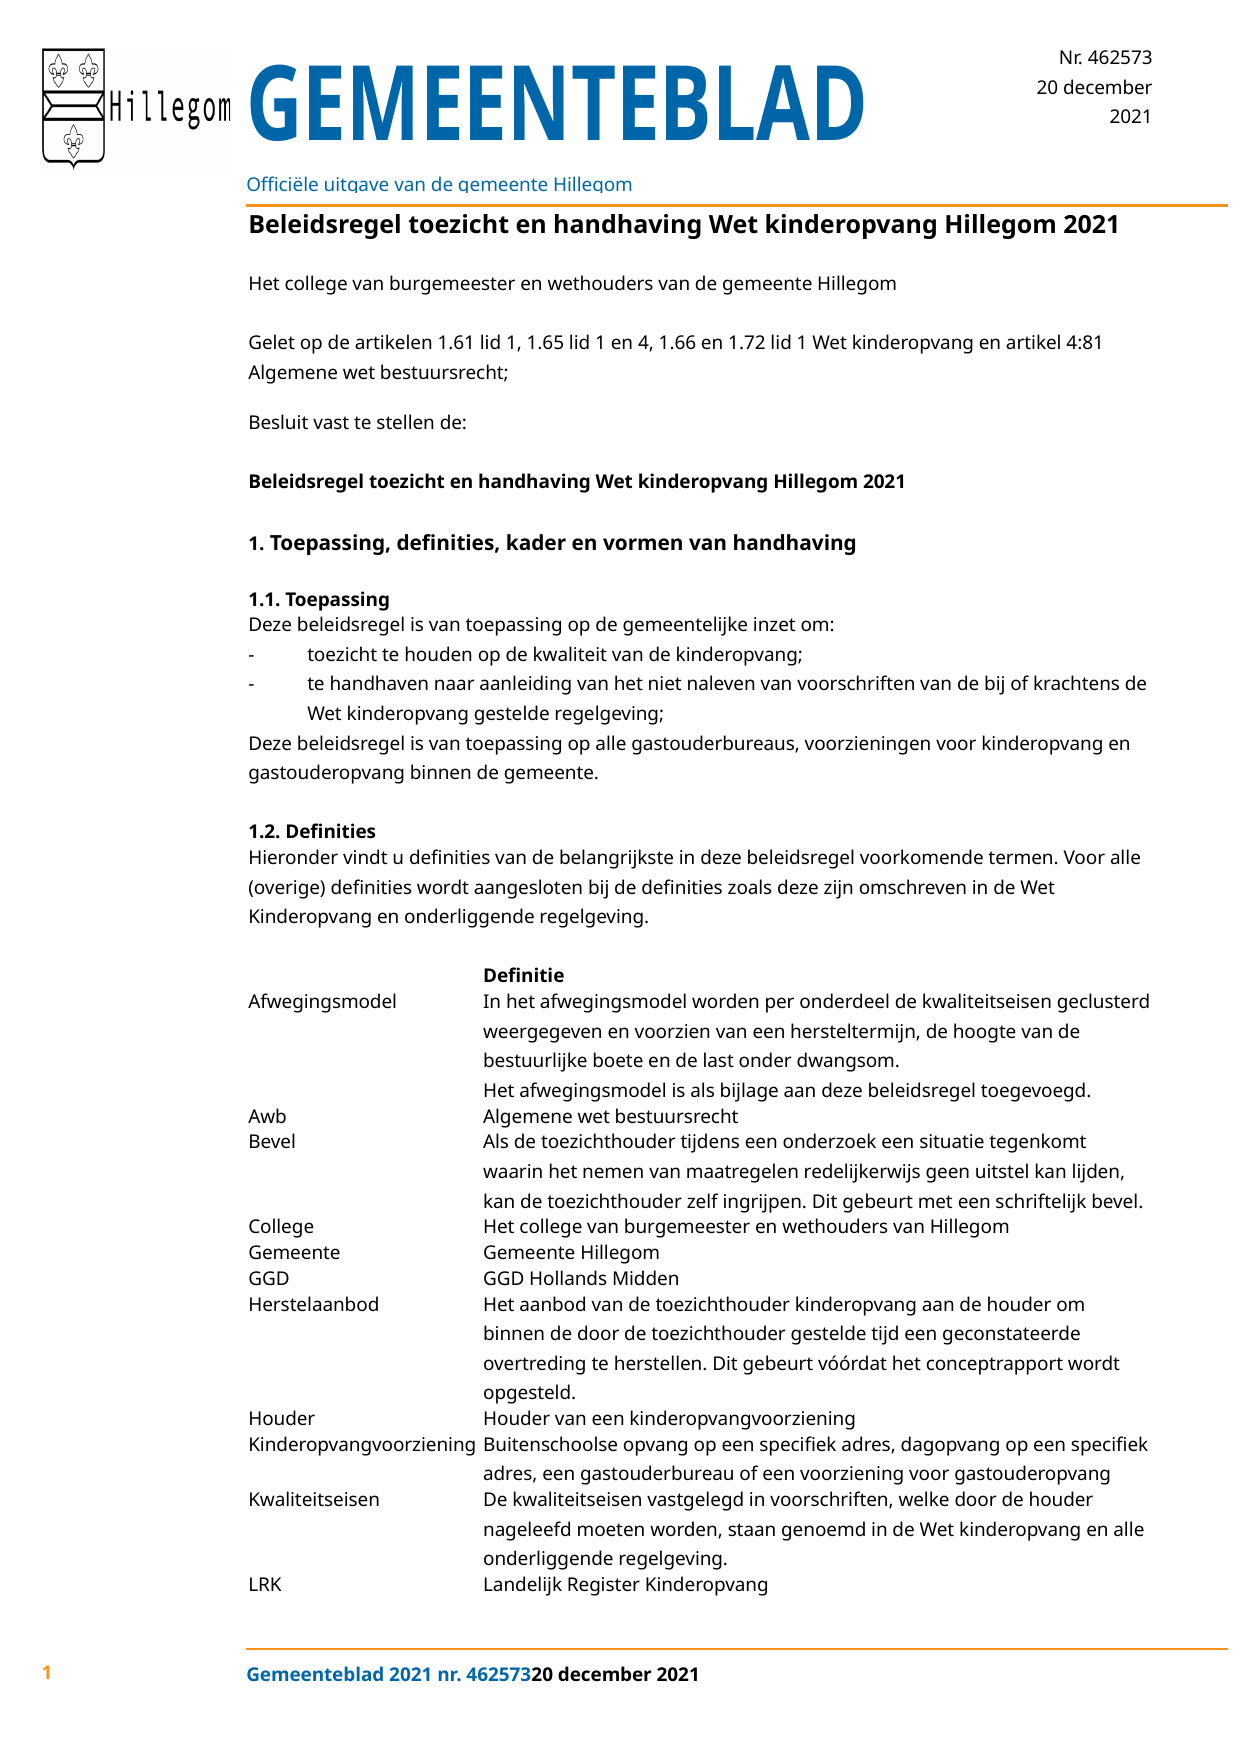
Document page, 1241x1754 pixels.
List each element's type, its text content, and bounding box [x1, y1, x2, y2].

table_cell Kinderopvangvoorziening [248, 1431, 483, 1486]
picture [41, 47, 231, 172]
table_cell Houder [248, 1405, 483, 1431]
table_cell In het afwegingsmodel worden per onderdeel de kwaliteitseisen geclusterd weergegeven en voorzien van een hersteltermijn, de hoogte van de bestuurlijke boete en de last onder dwangsom. Het afwegingsmodel is als bijlage aan deze beleidsregel toegevoegd. [483, 989, 1152, 1103]
text 1. Toepassing, definities, kader en vormen van handhaving [248, 528, 1152, 556]
text 1.1. Toepassing [248, 586, 1152, 611]
text Hieronder vindt u definities van de belangrijkste in deze beleidsregel voorkomende termen. Voor alle (overige) definities wordt aangesloten bij de definities zoals deze zijn omschreven in de Wet Kinderopvang en onderliggende regelgeving. [248, 844, 1152, 929]
table_cell Als de toezichthouder tijdens een onderzoek een situatie tegenkomt waarin het nemen van maatregelen redelijkerwijs geen uitstel kan lijden, kan de toezichthouder zelf ingrijpen. Dit gebeurt met een schriftelijk bevel. [483, 1129, 1152, 1213]
text Het college van burgemeester en wethouders van de gemeente Hillegom [248, 270, 1152, 296]
table_cell Awb [248, 1103, 483, 1129]
text Gelet op de artikelen 1.61 lid 1, 1.65 lid 1 en 4, 1.66 en 1.72 lid 1 Wet kinderopvang en artikel 4:81 Algemene wet bestuursrecht; [248, 329, 1152, 385]
table_cell Bevel [248, 1129, 483, 1213]
table_cell Het college van burgemeester en wethouders van Hillegom [483, 1214, 1152, 1239]
text Besluit vast te stellen de: [248, 409, 1152, 435]
table_cell LRK [248, 1571, 483, 1597]
text Deze beleidsregel is van toepassing op de gemeentelijke inzet om: [248, 611, 1152, 637]
list te handhaven naar aanleiding van het niet naleven van voorschriften van de bij of krachtens de Wet kinderopvang gestelde regelgeving; [248, 671, 1152, 726]
text Beleidsregel toezicht en handhaving Wet kinderopvang Hillegom 2021 [248, 468, 1152, 494]
table_cell College [248, 1214, 483, 1239]
table_cell Houder van een kinderopvangvoorziening [483, 1405, 1152, 1431]
table_cell Afwegingsmodel [248, 989, 483, 1103]
text 1.2. Definities [248, 818, 1152, 844]
table_header Definitie [483, 963, 1152, 988]
text Beleidsregel toezicht en handhaving Wet kinderopvang Hillegom 2021 [248, 207, 1152, 241]
table_cell De kwaliteitseisen vastgelegd in voorschriften, welke door de houder nageleefd moeten worden, staan genoemd in de Wet kinderopvang en alle onderliggende regelgeving. [483, 1486, 1152, 1571]
table_header [248, 963, 483, 988]
table_cell Gemeente Hillegom [483, 1239, 1152, 1265]
table_cell Buitenschoolse opvang op een specifiek adres, dagopvang op een specifiek adres, een gastouderbureau of een voorziening voor gastouderopvang [483, 1431, 1152, 1486]
table_cell GGD [248, 1265, 483, 1291]
table_cell Het aanbod van de toezichthouder kinderopvang aan de houder om binnen de door de toezichthouder gestelde tijd een geconstateerde overtreding te herstellen. Dit gebeurt vóórdat het conceptrapport wordt opgesteld. [483, 1291, 1152, 1405]
table_cell GGD Hollands Midden [483, 1265, 1152, 1291]
list toezicht te houden op de kwaliteit van de kinderopvang; [248, 641, 1152, 667]
table_cell Landelijk Register Kinderopvang [483, 1571, 1152, 1597]
table_cell Kwaliteitseisen [248, 1486, 483, 1571]
table_cell Algemene wet bestuursrecht [483, 1103, 1152, 1129]
table_cell Herstelaanbod [248, 1291, 483, 1405]
table_cell Gemeente [248, 1239, 483, 1265]
text Deze beleidsregel is van toepassing op alle gastouderbureaus, voorzieningen voor kinderopvang en gastouderopvang binnen de gemeente. [248, 730, 1152, 785]
